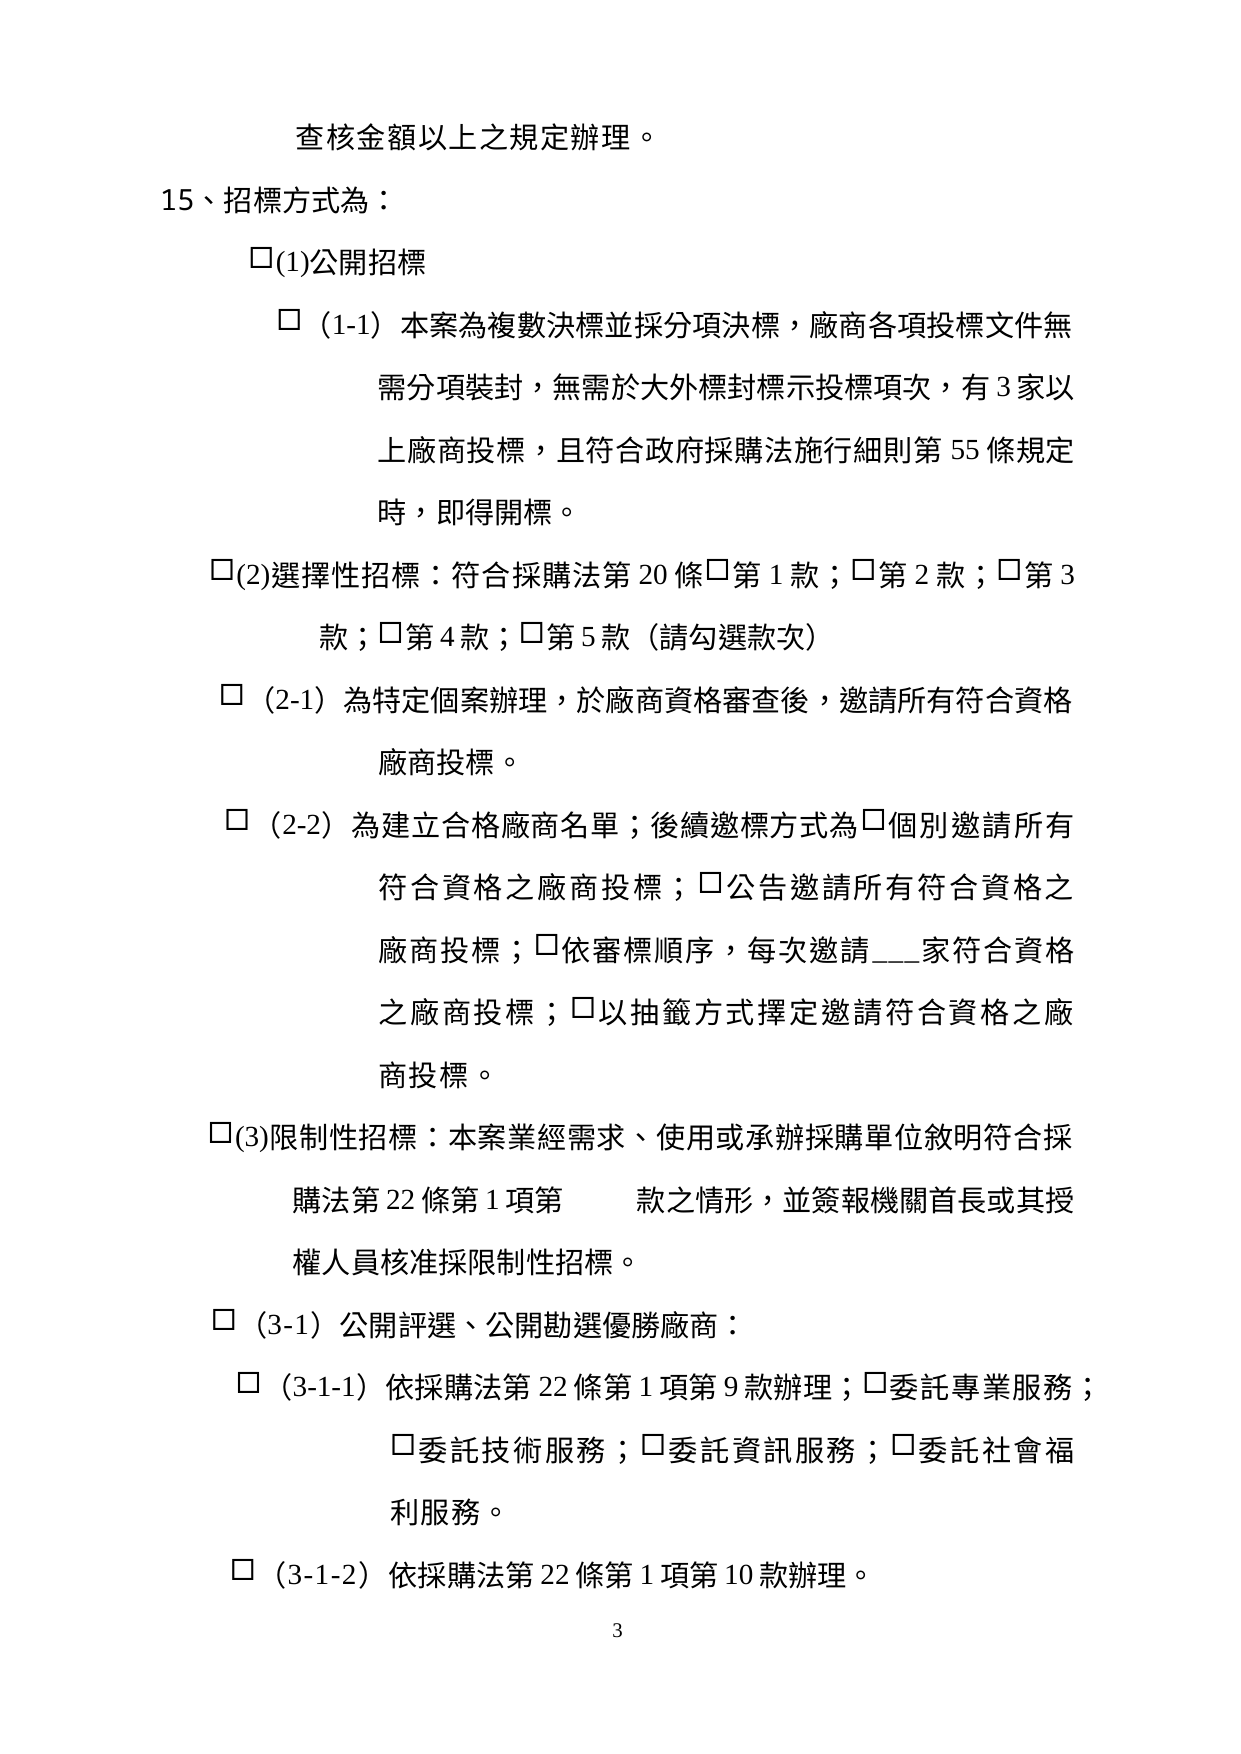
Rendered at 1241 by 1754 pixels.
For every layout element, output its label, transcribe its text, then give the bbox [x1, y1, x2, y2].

list 招標方式為： [159, 157, 1075, 219]
text （3-1-1）依採購法第22條第1項第9款辦理；委託專業服務；委託技術服務；委託資訊服務；委託社會福利服務。 [159, 1344, 1075, 1532]
text （2-1）為特定個案辦理，於廠商資格審查後，邀請所有符合資格廠商投標。 [159, 657, 1075, 782]
text (1)公開招標 [248, 219, 1075, 282]
text （3-1）公開評選、公開勘選優勝廠商： [159, 1282, 1075, 1344]
text （3-1-2）依採購法第22條第1項第10款辦理。 [159, 1532, 1075, 1594]
text （2-2）為建立合格廠商名單；後續邀標方式為個別邀請所有符合資格之廠商投標；公告邀請所有符合資格之廠商投標；依審標順序，每次邀請___家符合資格之廠商投標；以抽籤方式擇定邀請符合資格之廠商投標。 [159, 782, 1075, 1094]
text (2)選擇性招標：符合採購法第20條第1款；第2款；第3款；第4款；第5款（請勾選款次） [159, 532, 1075, 657]
text (2)係分批辦理公告金額以上之採購，業經上級機關核准（文號： ），依總金額核計採購金額，分別按公告金額或查核金額以上之規定辦理。 [159, 94, 1075, 157]
text （1-1）本案為複數決標並採分項決標，廠商各項投標文件無需分項裝封，無需於大外標封標示投標項次，有3家以上廠商投標，且符合政府採購法施行細則第55條規定時，即得開標。 [276, 282, 1075, 532]
text (3)限制性招標：本案業經需求、使用或承辦採購單位敘明符合採購法第22條第1項第 款之情形，並簽報機關首長或其授權人員核准採限制性招標。 [159, 1094, 1075, 1282]
